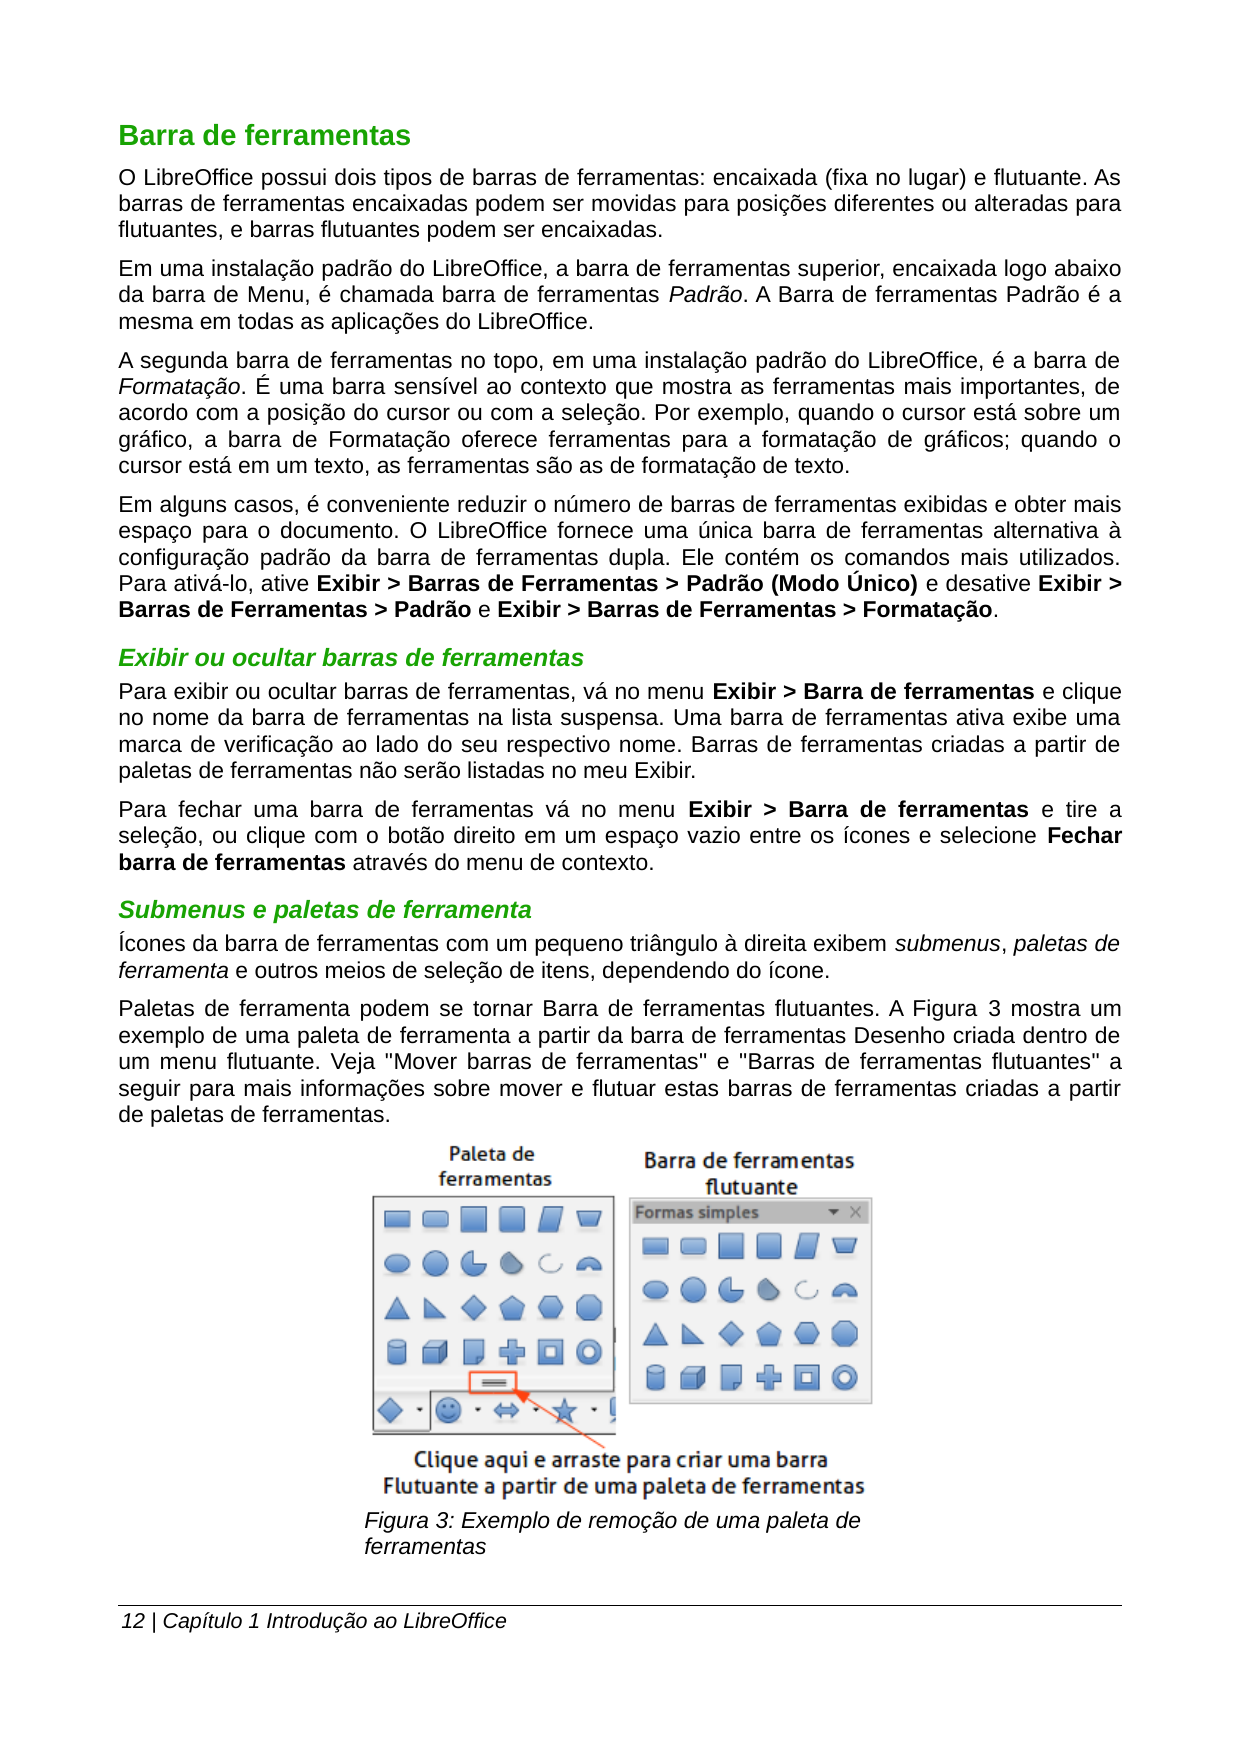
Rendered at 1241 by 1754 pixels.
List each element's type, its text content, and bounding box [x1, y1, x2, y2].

subtitle Submenus e paletas de ferramenta [118, 896, 1122, 924]
text Ícones da barra de ferramentas com um pequeno triângulo à direita exibem submenus, paletas de ferramenta e outros meios de seleção de itens, dependendo do ícone. [118, 930, 1122, 983]
text A segunda barra de ferramentas no topo, em uma instalação padrão do LibreOffice, é a barra de Formatação. É uma barra sensível ao contexto que mostra as ferramentas mais importantes, de acordo com a posição do cursor ou com a seleção. Por exemplo, quando o cursor está sobre um gráfico, a barra de Formatação oferece ferramentas para a formatação de gráficos; quando o cursor está em um texto, as ferramentas são as de formatação de texto. [118, 347, 1122, 478]
text Paletas de ferramenta podem se tornar Barra de ferramentas flutuantes. A Figura 3 mostra um exemplo de uma paleta de ferramenta a partir da barra de ferramentas Desenho criada dentro de um menu flutuante. Veja "Mover barras de ferramentas" e "Barras de ferramentas flutuantes" a seguir para mais informações sobre mover e flutuar estas barras de ferramentas criadas a partir de paletas de ferramentas. [118, 995, 1122, 1127]
subtitle Exibir ou ocultar barras de ferramentas [118, 643, 1122, 672]
text Em uma instalação padrão do LibreOffice, a barra de ferramentas superior, encaixada logo abaixo da barra de Menu, é chamada barra de ferramentas Padrão. A Barra de ferramentas Padrão é a mesma em todas as aplicações do LibreOffice. [118, 255, 1122, 334]
text Para fechar uma barra de ferramentas vá no menu Exibir > Barra de ferramentas e tire a seleção, ou clique com o botão direito em um espaço vazio entre os ícones e selecione Fechar barra de ferramentas através do menu de contexto. [118, 796, 1122, 875]
text O LibreOffice possui dois tipos de barras de ferramentas: encaixada (fixa no lugar) e flutuante. As barras de ferramentas encaixadas podem ser movidas para posições diferentes ou alteradas para flutuantes, e barras flutuantes podem ser encaixadas. [118, 163, 1122, 242]
text Em alguns casos, é conveniente reduzir o número de barras de ferramentas exibidas e obter mais espaço para o documento. O LibreOffice fornece uma única barra de ferramentas alternativa à configuração padrão da barra de ferramentas dupla. Ele contém os comandos mais utilizados. Para ativá-lo, ative Exibir > Barras de Ferramentas > Padrão (Modo Único) e desative Exibir > Barras de Ferramentas > Padrão e Exibir > Barras de Ferramentas > Formatação. [118, 491, 1122, 623]
text Figura 3: Exemplo de remoção de uma paleta de ferramentas [364, 1507, 876, 1560]
text Para exibir ou ocultar barras de ferramentas, vá no menu Exibir > Barra de ferramentas e clique no nome da barra de ferramentas na lista suspensa. Uma barra de ferramentas ativa exibe uma marca de verificação ao lado do seu respectivo nome. Barras de ferramentas criadas a partir de paletas de ferramentas não serão listadas no meu Exibir. [118, 678, 1122, 783]
subtitle Barra de ferramentas [118, 118, 1122, 152]
picture [364, 1139, 877, 1507]
